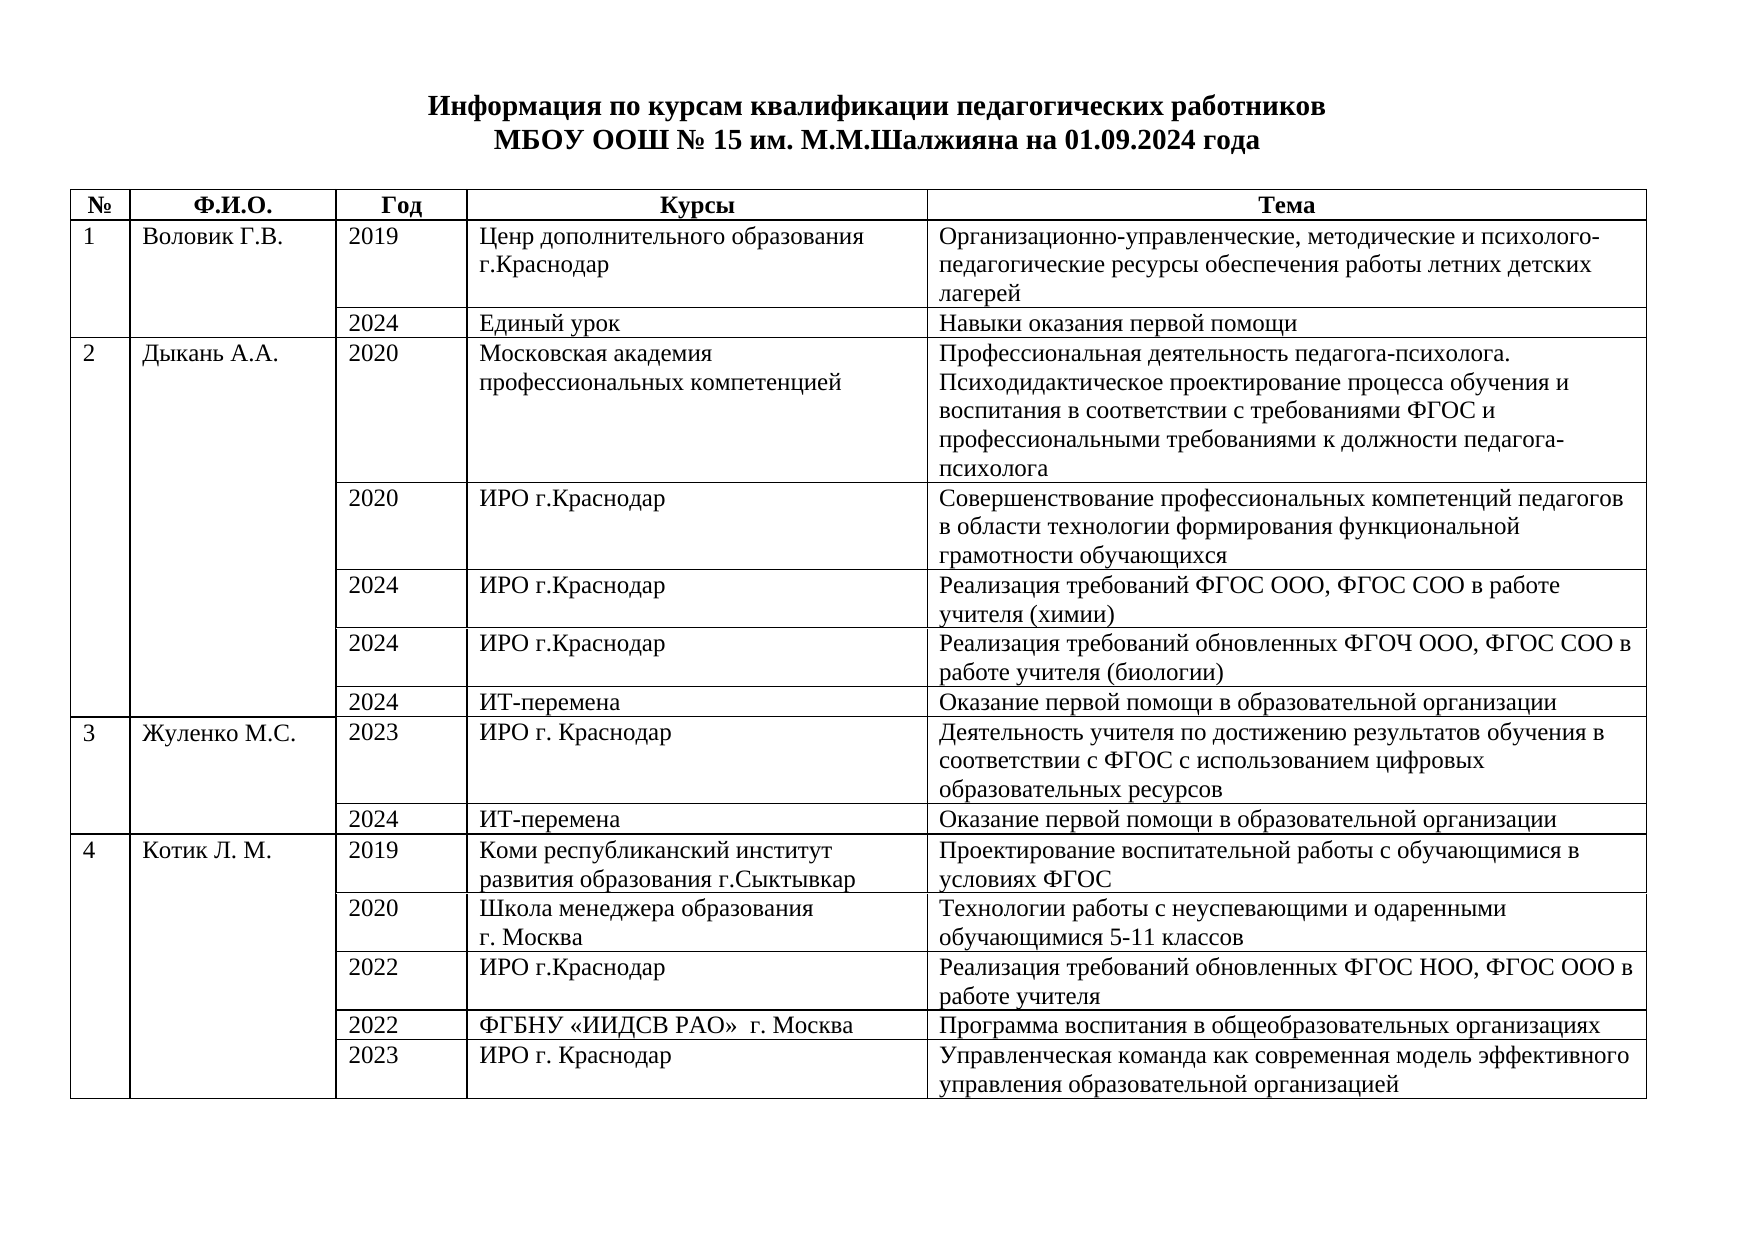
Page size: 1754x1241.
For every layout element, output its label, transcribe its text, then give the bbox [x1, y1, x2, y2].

table_cell Ценр дополнительного образования г.Краснодар [468, 221, 927, 307]
table_cell 2020 [337, 483, 466, 569]
table_cell Навыки оказания первой помощи [928, 308, 1646, 337]
table_cell 2023 [337, 717, 466, 803]
table_cell 2024 [337, 629, 466, 686]
table_cell Котик Л. М. [131, 835, 335, 1098]
text Информация по курсам квалификации педагогических работников МБОУ ООШ № 15 им. М.М.Шалжияна на 01.09.2024 года [118, 88, 1636, 155]
table_cell Программа воспитания в общеобразовательных организациях [928, 1011, 1646, 1039]
table_cell Реализация требований обновленных ФГОС НОО, ФГОС ООО в работе учителя [928, 952, 1646, 1009]
table_cell ИРО г. Краснодар [468, 1040, 927, 1098]
table_cell ИРО г.Краснодар [468, 483, 927, 569]
table_header № [71, 190, 129, 219]
table_cell 2019 [337, 221, 466, 307]
table_cell Московская академия профессиональных компетенцией [468, 338, 927, 482]
table_header Курсы [468, 190, 927, 219]
table_cell 2019 [337, 835, 466, 892]
table_cell Школа менеджера образования г. Москва [468, 894, 927, 951]
table_cell 4 [71, 835, 129, 1098]
table_cell Совершенствование профессиональных компетенций педагогов в области технологии формирования функциональной грамотности обучающихся [928, 483, 1646, 569]
table_cell Дыкань А.А. [131, 338, 335, 716]
table_cell Оказание первой помощи в образовательной организации [928, 687, 1646, 716]
table_cell 2023 [337, 1040, 466, 1098]
table_cell ИТ-перемена [468, 687, 927, 716]
table_header Тема [928, 190, 1646, 219]
table_header Год [337, 190, 466, 219]
table_cell 3 [71, 718, 129, 833]
table_cell 2020 [337, 894, 466, 951]
table_cell Воловик Г.В. [131, 221, 335, 337]
table_cell Оказание первой помощи в образовательной организации [928, 804, 1646, 833]
table_cell 2 [71, 338, 129, 716]
table_cell 2024 [337, 570, 466, 627]
table_cell ИТ-перемена [468, 804, 927, 833]
table_cell ФГБНУ «ИИДСВ РАО» г. Москва [468, 1011, 927, 1039]
table_cell 2024 [337, 308, 466, 337]
table_header Ф.И.О. [131, 190, 335, 219]
table_cell ИРО г.Краснодар [468, 952, 927, 1009]
table_cell Жуленко М.С. [131, 718, 335, 833]
table_cell Коми республиканский институт развития образования г.Сыктывкар [468, 835, 927, 892]
table_cell Управленческая команда как современная модель эффективного управления образовательной организацией [928, 1040, 1646, 1098]
table_cell Технологии работы с неуспевающими и одаренными обучающимися 5-11 классов [928, 894, 1646, 951]
table_cell ИРО г.Краснодар [468, 629, 927, 686]
table_cell Реализация требований ФГОС ООО, ФГОС СОО в работе учителя (химии) [928, 570, 1646, 627]
table_cell Деятельность учителя по достижению результатов обучения в соответствии с ФГОС с использованием цифровых образовательных ресурсов [928, 717, 1646, 803]
table_cell 2020 [337, 338, 466, 482]
table_cell Проектирование воспитательной работы с обучающимися в условиях ФГОС [928, 835, 1646, 892]
table_cell Организационно-управленческие, методические и психолого-педагогические ресурсы обеспечения работы летних детских лагерей [928, 221, 1646, 307]
table_cell 2022 [337, 1011, 466, 1039]
table_cell ИРО г.Краснодар [468, 570, 927, 627]
table_cell ИРО г. Краснодар [468, 717, 927, 803]
table_cell Профессиональная деятельность педагога-психолога. Психодидактическое проектирование процесса обучения и воспитания в соответствии с требованиями ФГОС и профессиональными требованиями к должности педагога-психолога [928, 338, 1646, 482]
table_cell 2024 [337, 687, 466, 716]
table_cell 1 [71, 221, 129, 337]
table_cell Единый урок [468, 308, 927, 337]
table_cell 2022 [337, 952, 466, 1009]
table_cell Реализация требований обновленных ФГОЧ ООО, ФГОС СОО в работе учителя (биологии) [928, 629, 1646, 686]
table_cell 2024 [337, 804, 466, 833]
